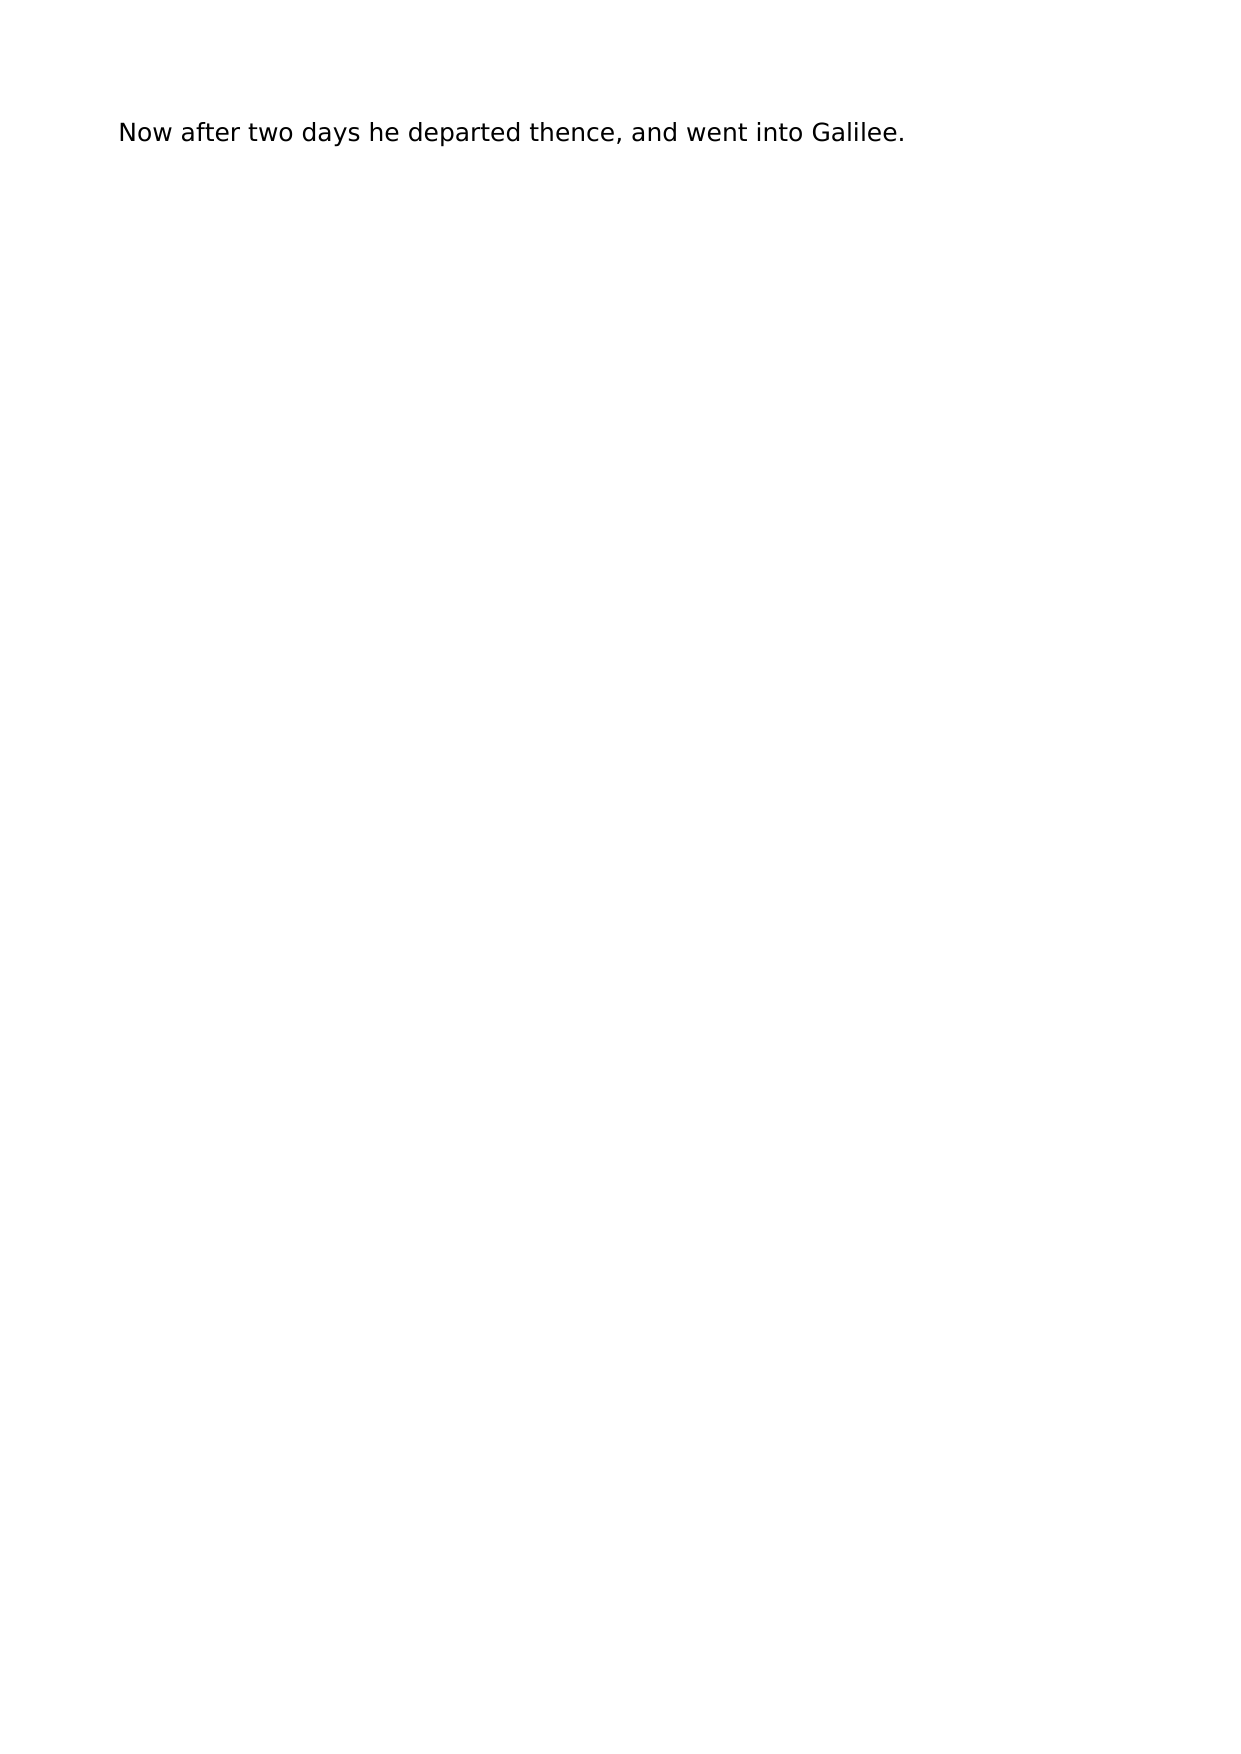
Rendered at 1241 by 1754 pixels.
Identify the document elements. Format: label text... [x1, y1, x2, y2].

text Now after two days he departed thence, and went into Galilee. [118, 118, 1122, 147]
